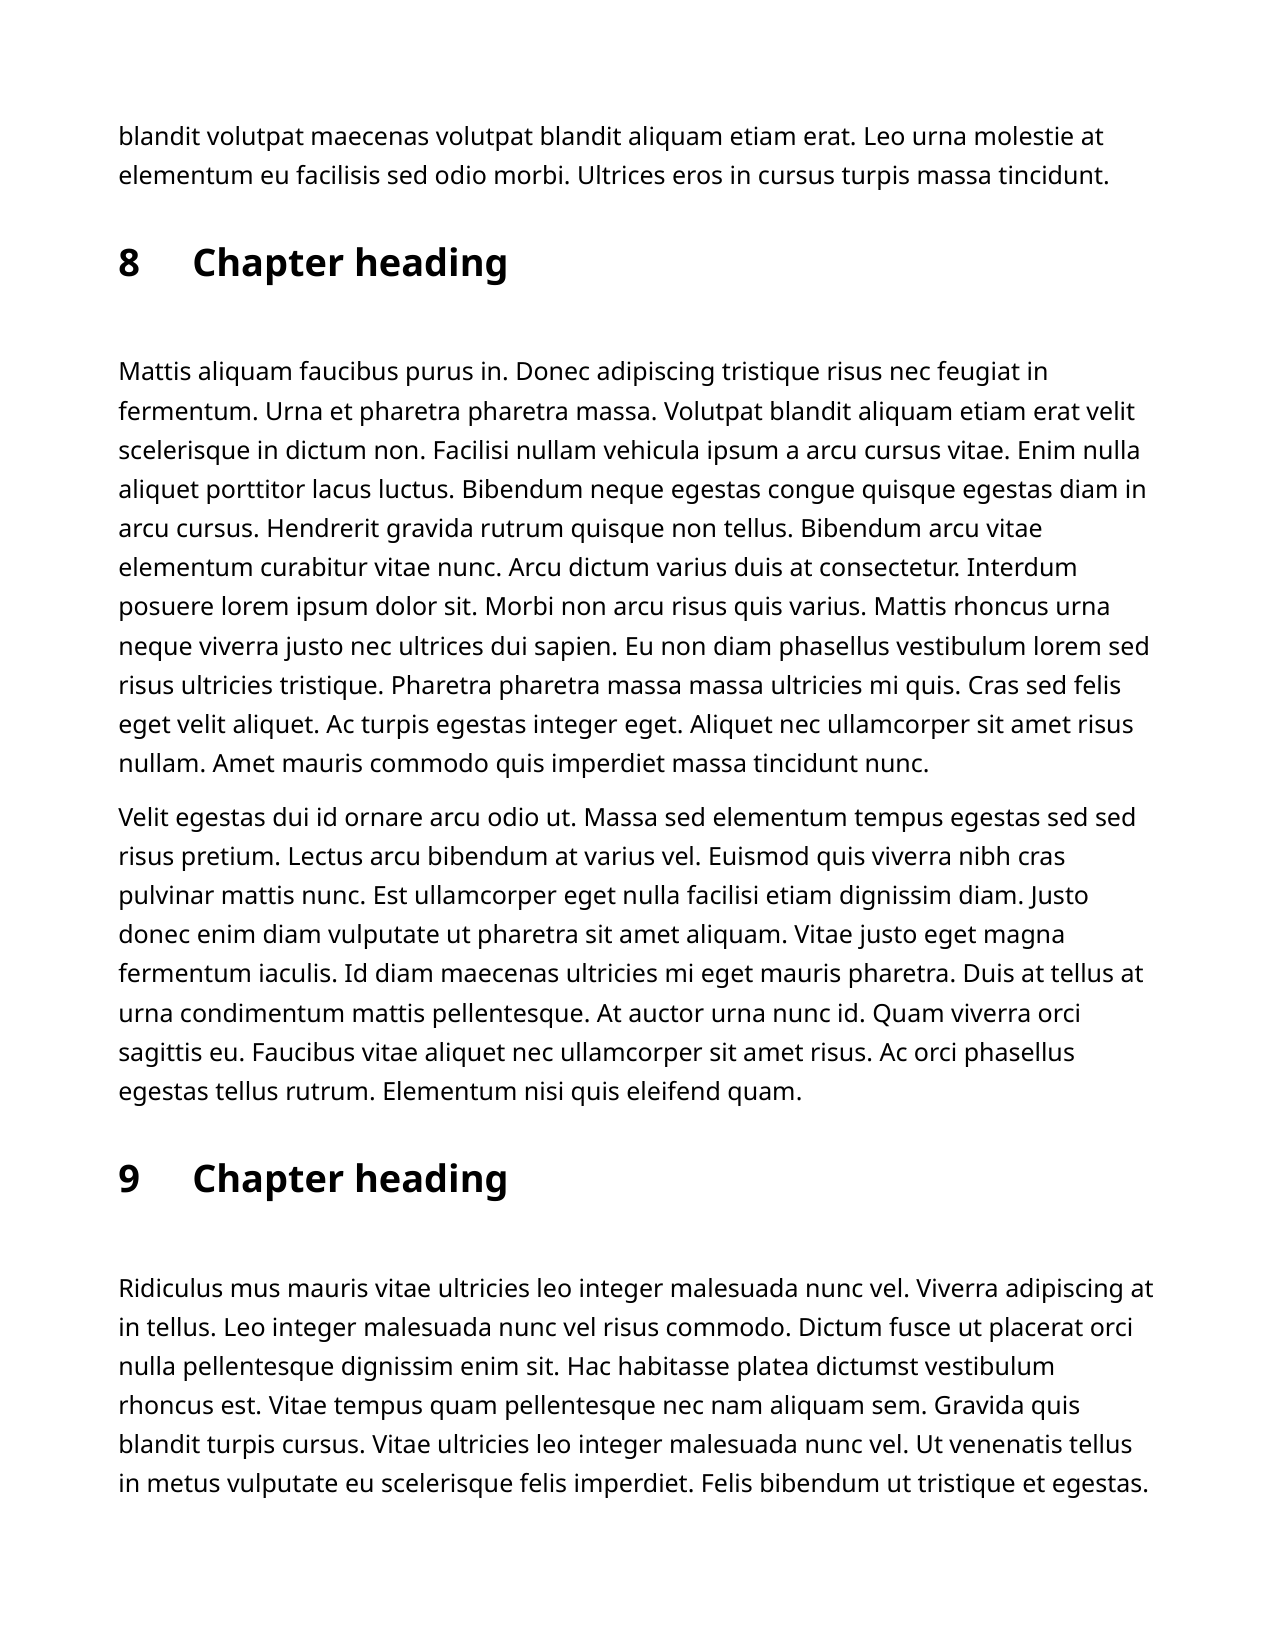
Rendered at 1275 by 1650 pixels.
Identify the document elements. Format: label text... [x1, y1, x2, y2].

text blandit volutpat maecenas volutpat blandit aliquam etiam erat. Leo urna molestie at elementum eu facilisis sed odio morbi. Ultrices eros in cursus turpis massa tincidunt. [118, 118, 1157, 191]
text Ridiculus mus mauris vitae ultricies leo integer malesuada nunc vel. Viverra adipiscing at in tellus. Leo integer malesuada nunc vel risus commodo. Dictum fusce ut placerat orci nulla pellentesque dignissim enim sit. Hac habitasse platea dictumst vestibulum rhoncus est. Vitae tempus quam pellentesque nec nam aliquam sem. Gravida quis blandit turpis cursus. Vitae ultricies leo integer malesuada nunc vel. Ut venenatis tellus in metus vulputate eu scelerisque felis imperdiet. Felis bibendum ut tristique et egestas. [118, 1270, 1157, 1500]
subtitle Chapter heading [118, 236, 1157, 288]
text Mattis aliquam faucibus purus in. Donec adipiscing tristique risus nec feugiat in fermentum. Urna et pharetra pharetra massa. Volutpat blandit aliquam etiam erat velit scelerisque in dictum non. Facilisi nullam vehicula ipsum a arcu cursus vitae. Enim nulla aliquet porttitor lacus luctus. Bibendum neque egestas congue quisque egestas diam in arcu cursus. Hendrerit gravida rutrum quisque non tellus. Bibendum arcu vitae elementum curabitur vitae nunc. Arcu dictum varius duis at consectetur. Interdum posuere lorem ipsum dolor sit. Morbi non arcu risus quis varius. Mattis rhoncus urna neque viverra justo nec ultrices dui sapien. Eu non diam phasellus vestibulum lorem sed risus ultricies tristique. Pharetra pharetra massa massa ultricies mi quis. Cras sed felis eget velit aliquet. Ac turpis egestas integer eget. Aliquet nec ullamcorper sit amet risus nullam. Amet mauris commodo quis imperdiet massa tincidunt nunc. [118, 354, 1157, 780]
text Velit egestas dui id ornare arcu odio ut. Massa sed elementum tempus egestas sed sed risus pretium. Lectus arcu bibendum at varius vel. Euismod quis viverra nibh cras pulvinar mattis nunc. Est ullamcorper eget nulla facilisi etiam dignissim diam. Justo donec enim diam vulputate ut pharetra sit amet aliquam. Vitae justo eget magna fermentum iaculis. Id diam maecenas ultricies mi eget mauris pharetra. Duis at tellus at urna condimentum mattis pellentesque. At auctor urna nunc id. Quam viverra orci sagittis eu. Faucibus vitae aliquet nec ullamcorper sit amet risus. Ac orci phasellus egestas tellus rutrum. Elementum nisi quis eleifend quam. [118, 799, 1157, 1108]
subtitle Chapter heading [118, 1152, 1157, 1204]
